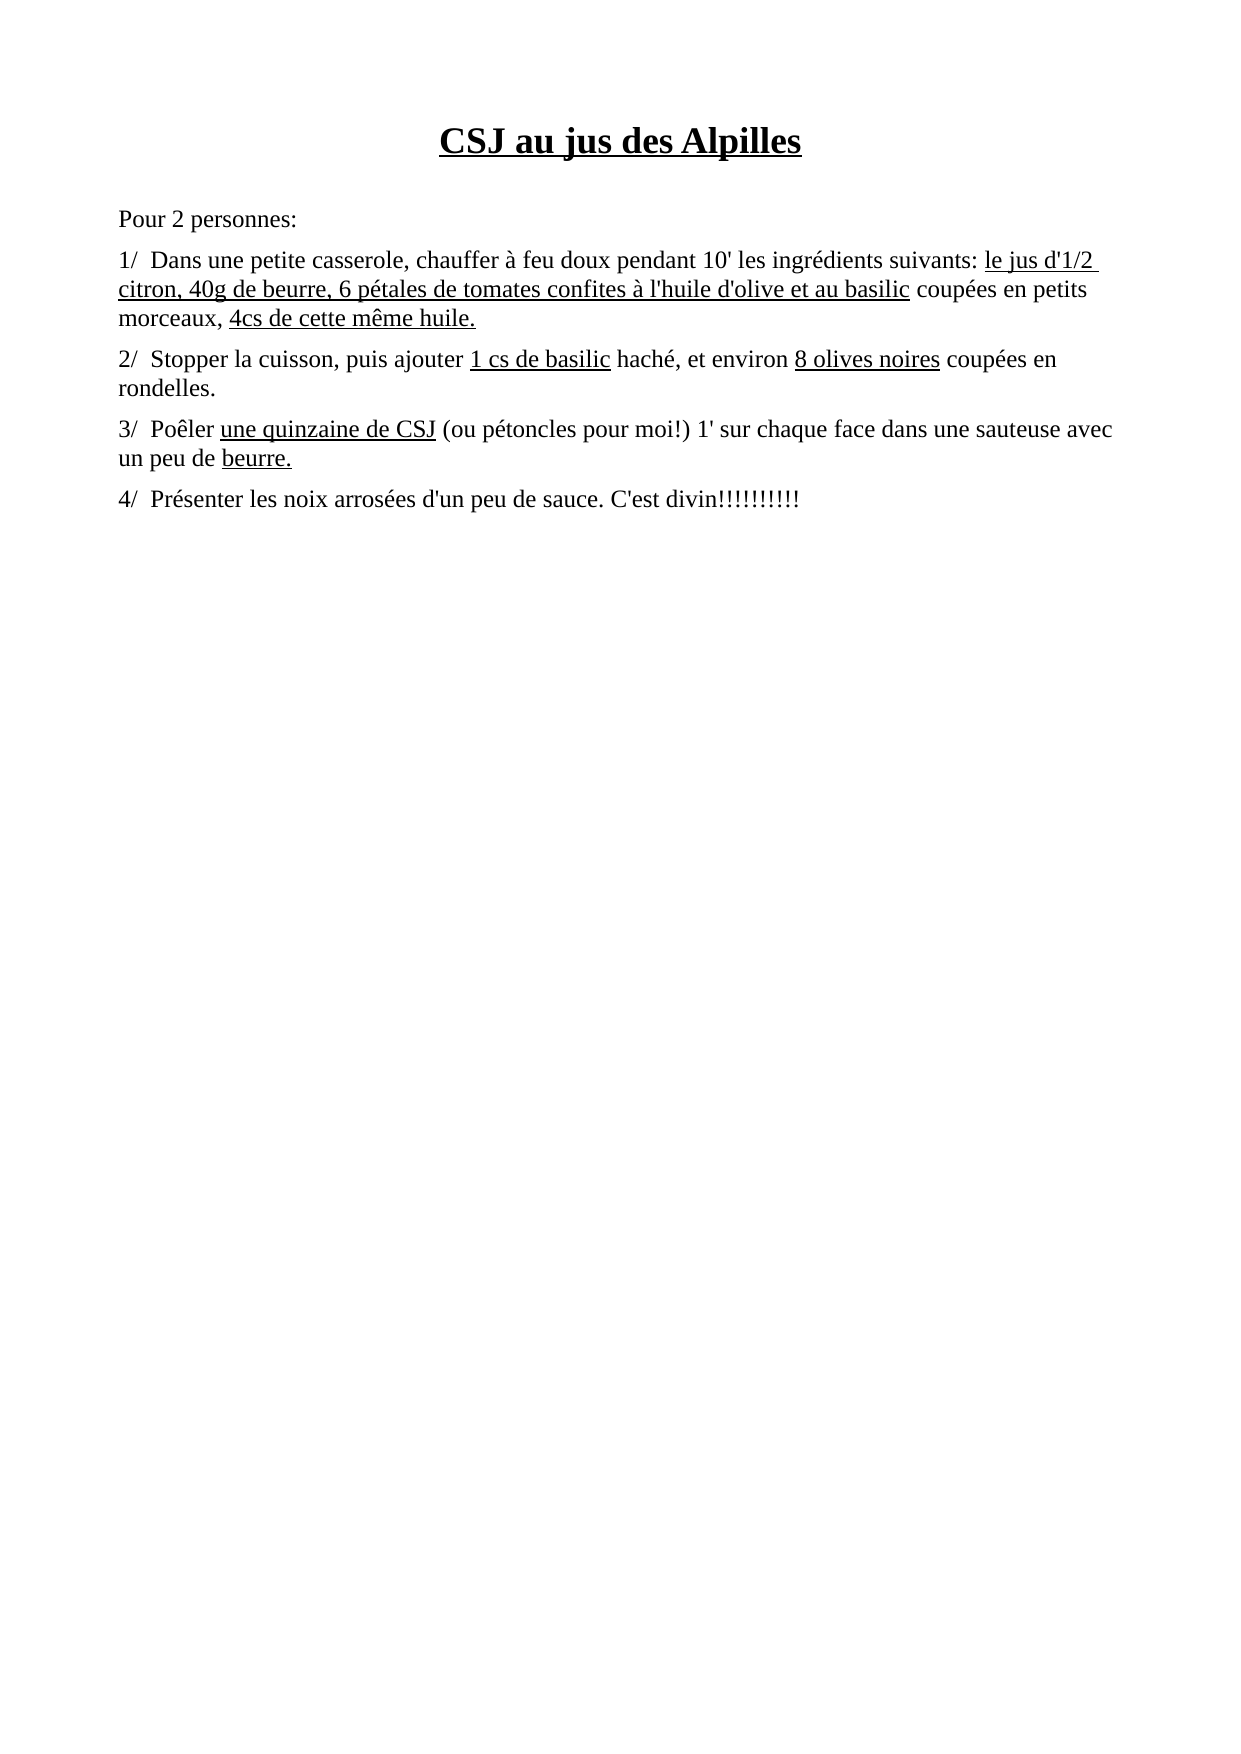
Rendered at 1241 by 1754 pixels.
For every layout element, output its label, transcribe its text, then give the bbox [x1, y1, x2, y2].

text Pour 2 personnes: [118, 204, 1122, 233]
text 1/ Dans une petite casserole, chauffer à feu doux pendant 10' les ingrédients suivants: le jus d'1/2 citron, 40g de beurre, 6 pétales de tomates confites à l'huile d'olive et au basilic coupées en petits morceaux, 4cs de cette même huile. [118, 246, 1122, 332]
text CSJ au jus des Alpilles [118, 118, 1122, 161]
text 2/ Stopper la cuisson, puis ajouter 1 cs de basilic haché, et environ 8 olives noires coupées en rondelles. [118, 344, 1122, 402]
text 3/ Poêler une quinzaine de CSJ (ou pétoncles pour moi!) 1' sur chaque face dans une sauteuse avec un peu de beurre. [118, 414, 1122, 472]
text 4/ Présenter les noix arrosées d'un peu de sauce. C'est divin!!!!!!!!!! [118, 484, 1122, 513]
